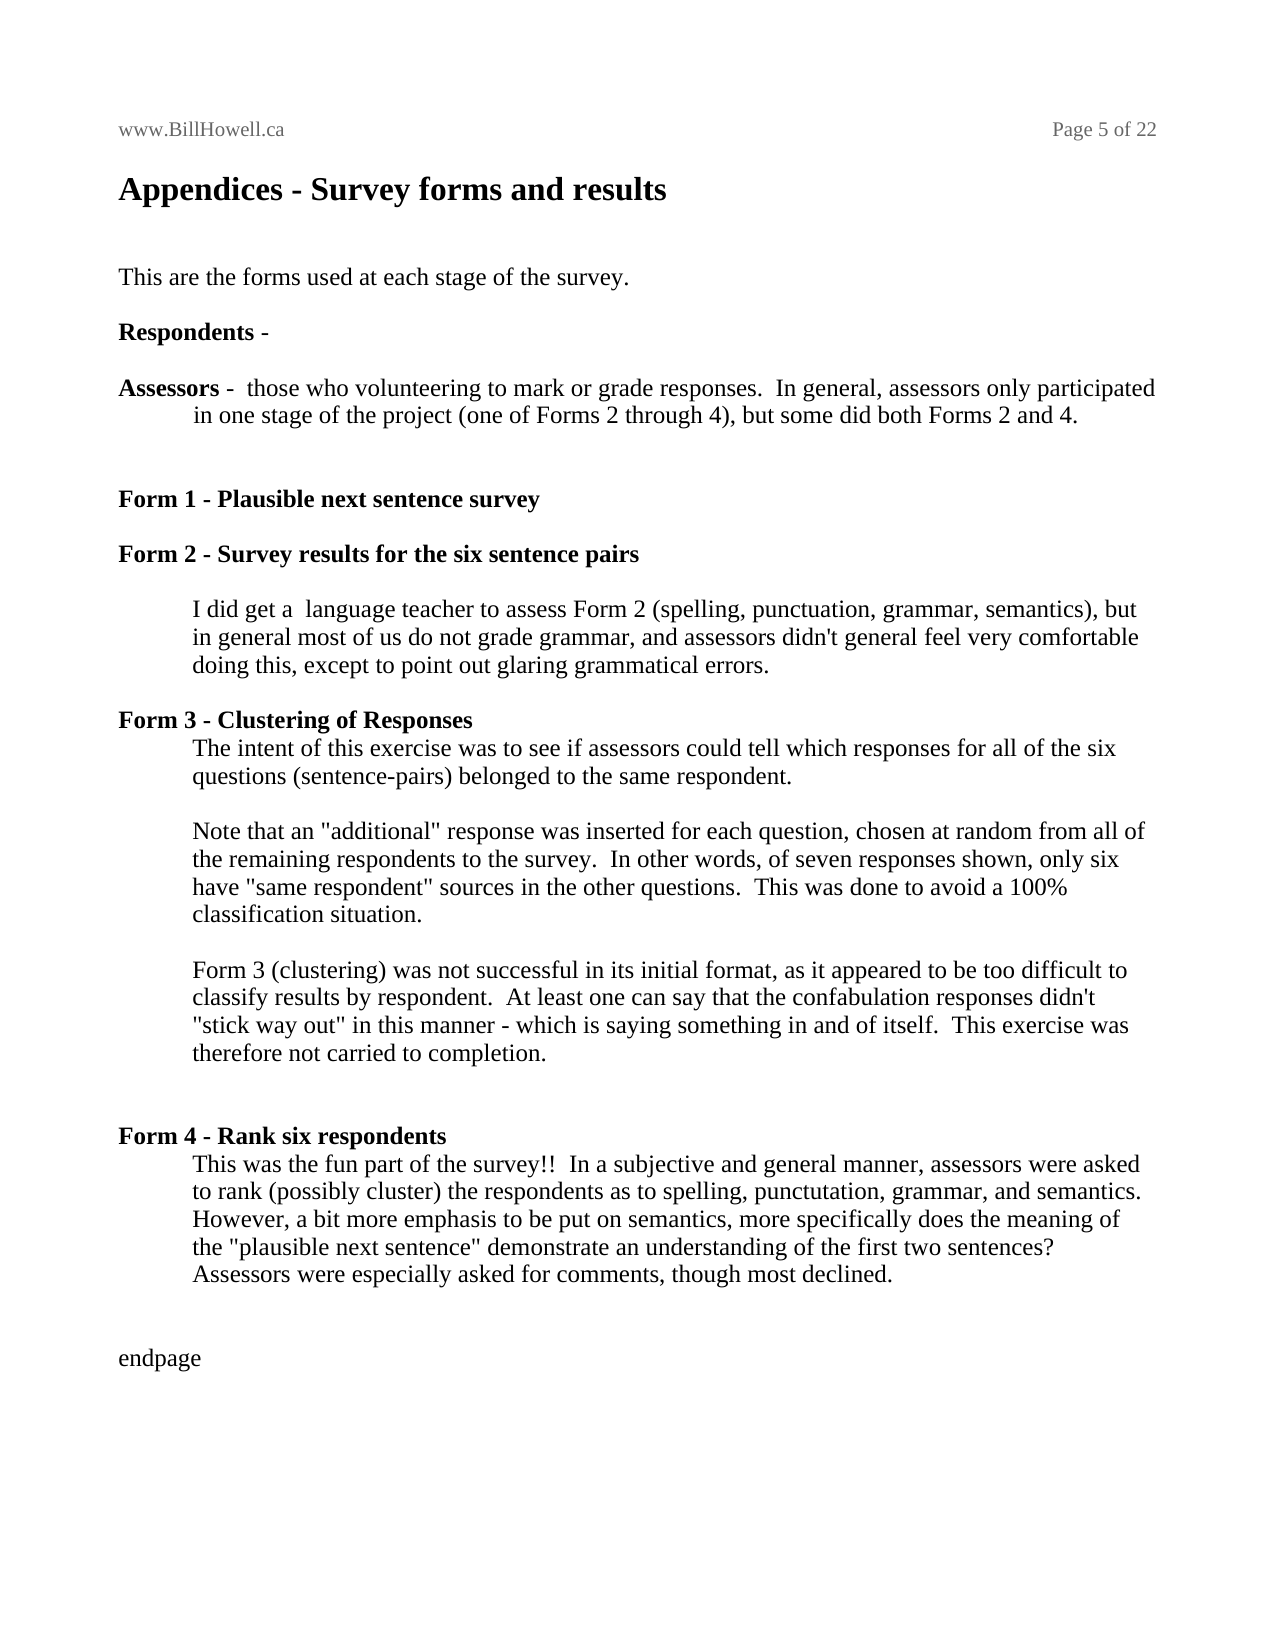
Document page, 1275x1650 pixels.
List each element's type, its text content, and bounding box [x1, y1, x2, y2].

text endpage [118, 1344, 1157, 1371]
text Respondents - [118, 318, 1157, 346]
text Appendices - Survey forms and results [118, 171, 1157, 208]
text This are the forms used at each stage of the survey. [118, 263, 1157, 291]
text Form 3 (clustering) was not successful in its initial format, as it appeared to be too difficult to classify results by respondent. At least one can say that the confabulation responses didn't "stick way out" in this manner - which is saying something in and of itself. This exercise was therefore not carried to completion. [192, 956, 1157, 1067]
text The intent of this exercise was to see if assessors could tell which responses for all of the six questions (sentence-pairs) belonged to the same respondent. [192, 734, 1157, 789]
text This was the fun part of the survey!! In a subjective and general manner, assessors were asked to rank (possibly cluster) the respondents as to spelling, punctutation, grammar, and semantics. However, a bit more emphasis to be put on semantics, more specifically does the meaning of the "plausible next sentence" demonstrate an understanding of the first two sentences? Assessors were especially asked for comments, though most declined. [192, 1150, 1157, 1288]
text Form 1 - Plausible next sentence survey [118, 485, 1157, 512]
text I did get a language teacher to assess Form 2 (spelling, punctuation, grammar, semantics), but in general most of us do not grade grammar, and assessors didn't general feel very comfortable doing this, except to point out glaring grammatical errors. [192, 596, 1157, 679]
text Assessors - those who volunteering to mark or grade responses. In general, assessors only participated in one stage of the project (one of Forms 2 through 4), but some did both Forms 2 and 4. [118, 374, 1157, 429]
text Note that an "additional" response was inserted for each question, chosen at random from all of the remaining respondents to the survey. In other words, of seven responses shown, only six have "same respondent" sources in the other questions. This was done to avoid a 100% classification situation. [192, 817, 1157, 928]
text Form 3 - Clustering of Responses [118, 706, 1157, 734]
text Form 2 - Survey results for the six sentence pairs [118, 540, 1157, 568]
text Form 4 - Rank six respondents [118, 1122, 1157, 1150]
